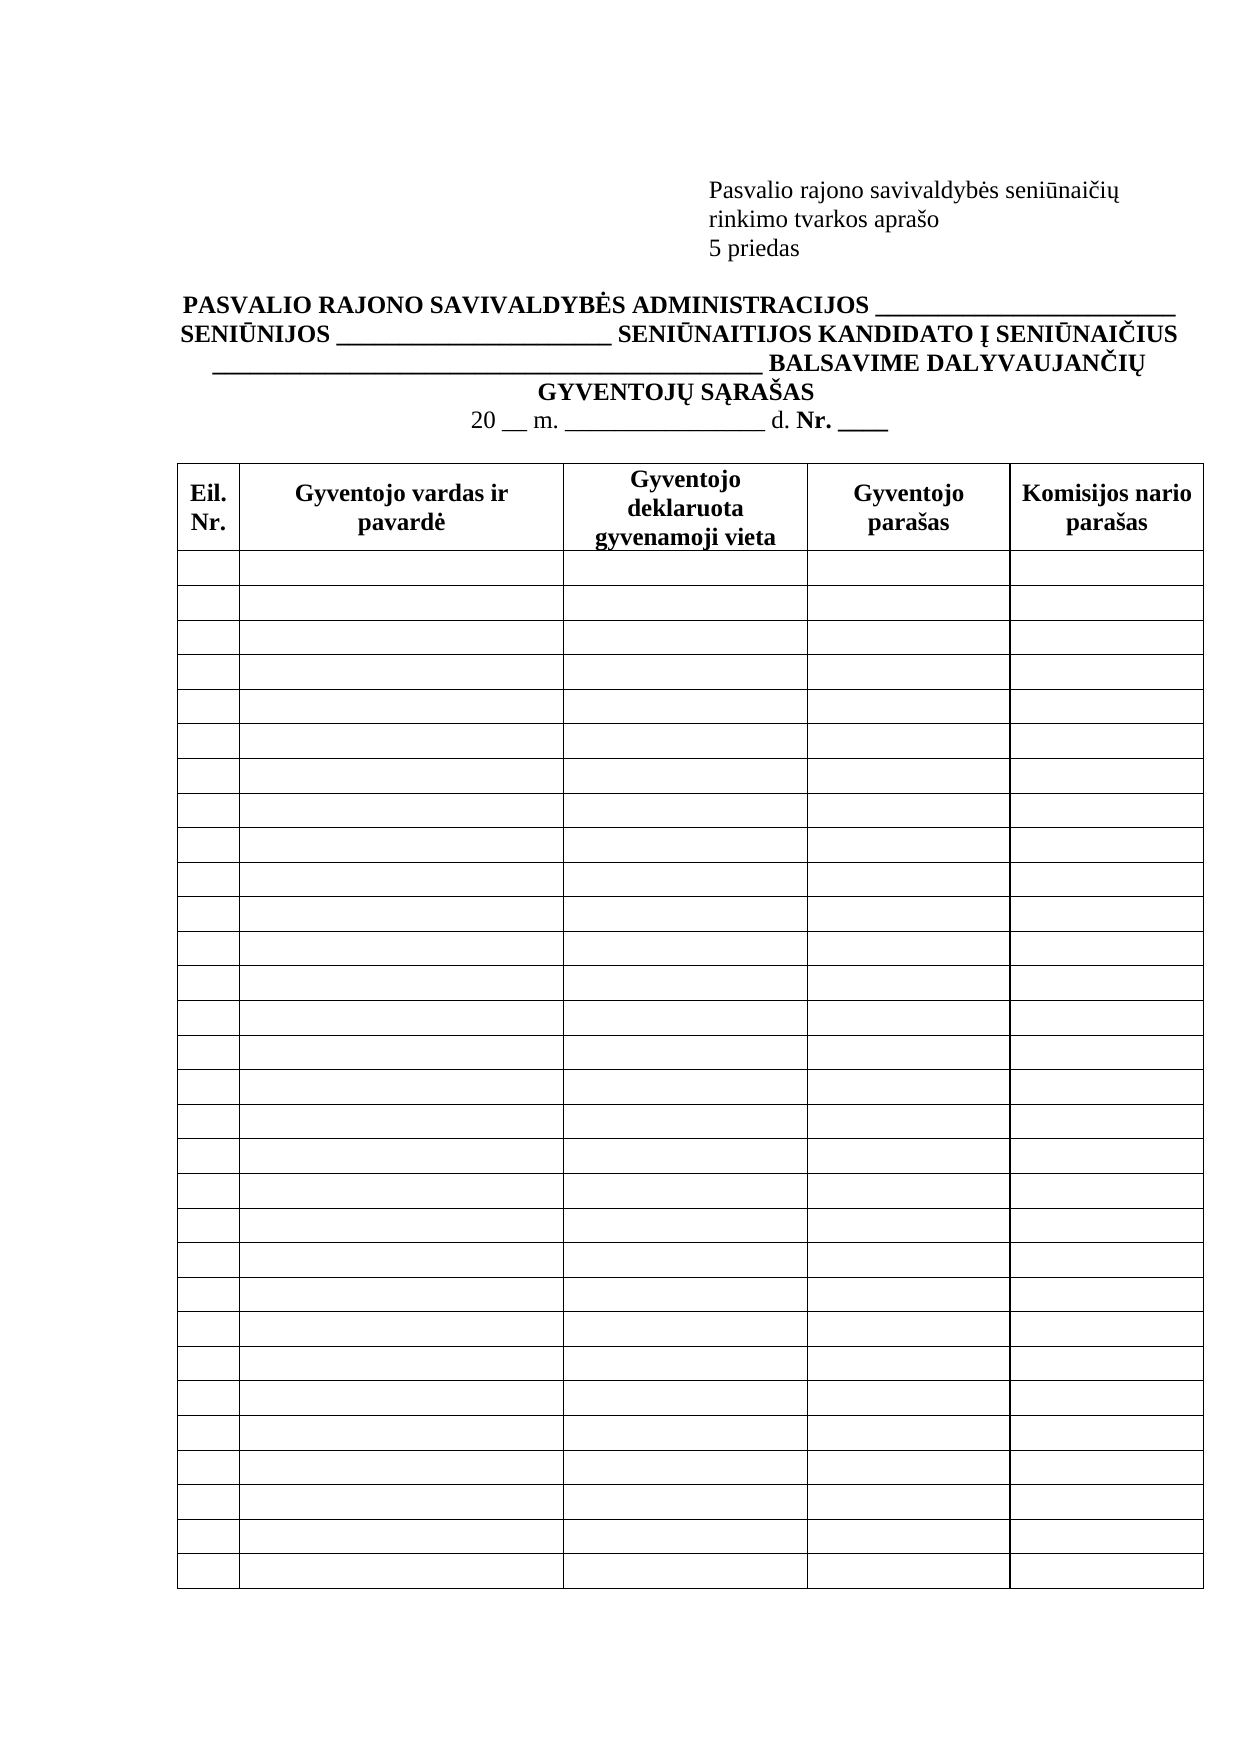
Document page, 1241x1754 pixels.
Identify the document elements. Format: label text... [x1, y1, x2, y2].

table_cell [178, 586, 239, 619]
table_cell [1011, 1209, 1203, 1242]
table_cell [808, 1278, 1009, 1311]
table_cell [564, 1105, 807, 1138]
table_cell [178, 551, 239, 585]
table_cell [1011, 1174, 1203, 1207]
table_header Komisijos nario parašas [1011, 464, 1203, 550]
table_cell [564, 1243, 807, 1277]
table_cell [808, 690, 1009, 723]
table_cell [240, 1554, 563, 1588]
table_cell [808, 1485, 1009, 1519]
table_cell [808, 1451, 1009, 1484]
table_cell [178, 1347, 239, 1380]
table_cell [1011, 1520, 1203, 1553]
table_cell [240, 1485, 563, 1519]
table_cell [240, 1036, 563, 1069]
table_cell [564, 655, 807, 689]
text rinkimo tvarkos aprašo [177, 204, 1181, 233]
table_cell [240, 794, 563, 827]
table_cell [240, 1347, 563, 1380]
table_cell [1011, 621, 1203, 654]
table_cell [240, 1520, 563, 1553]
table_cell [240, 724, 563, 758]
table_cell [808, 1347, 1009, 1380]
table_cell [564, 690, 807, 723]
table_cell [178, 1485, 239, 1519]
table_cell [564, 1139, 807, 1173]
table_cell [1011, 1070, 1203, 1104]
table_cell [178, 932, 239, 965]
table_cell [178, 1036, 239, 1069]
table_cell [808, 897, 1009, 931]
table_cell [808, 551, 1009, 585]
table_cell [564, 1312, 807, 1346]
table_cell [178, 1451, 239, 1484]
table_cell [240, 1416, 563, 1449]
table_cell [240, 932, 563, 965]
table_cell [1011, 759, 1203, 792]
table_cell [564, 966, 807, 1000]
table_cell [808, 863, 1009, 896]
table_cell [808, 1381, 1009, 1415]
table_cell [1011, 724, 1203, 758]
table_cell [564, 1174, 807, 1207]
table_cell [240, 655, 563, 689]
table_cell [564, 863, 807, 896]
table_cell [240, 897, 563, 931]
table_cell [564, 1001, 807, 1034]
table_cell [1011, 1278, 1203, 1311]
table_cell [178, 897, 239, 931]
table_cell [240, 1312, 563, 1346]
table_cell [178, 1520, 239, 1553]
table_cell [808, 1139, 1009, 1173]
table_cell [808, 655, 1009, 689]
table_cell [808, 1105, 1009, 1138]
table_cell [1011, 863, 1203, 896]
table_cell [564, 828, 807, 862]
table_cell [564, 1485, 807, 1519]
text Pasvalio rajono savivaldybės seniūnaičių [177, 176, 1181, 204]
table_cell [178, 1381, 239, 1415]
table_cell [1011, 655, 1203, 689]
table_cell [178, 1416, 239, 1449]
table_cell [808, 1209, 1009, 1242]
table_cell [808, 586, 1009, 619]
table_cell [1011, 1036, 1203, 1069]
table_cell [178, 1174, 239, 1207]
text 5 priedas [177, 233, 1181, 262]
table_cell [240, 966, 563, 1000]
table_cell [564, 1278, 807, 1311]
table_cell [240, 1174, 563, 1207]
table_cell [240, 690, 563, 723]
table_cell [1011, 794, 1203, 827]
table_cell [564, 1036, 807, 1069]
table_cell [564, 1554, 807, 1588]
table_cell [808, 1243, 1009, 1277]
table_cell [808, 1416, 1009, 1449]
table_cell [808, 966, 1009, 1000]
table_cell [1011, 1416, 1203, 1449]
table_cell [240, 863, 563, 896]
table_cell [1011, 932, 1203, 965]
text 20 __ m. ________________ d. Nr. ____ [177, 406, 1181, 434]
table_cell [178, 1001, 239, 1034]
table_cell [178, 1243, 239, 1277]
table_cell [178, 966, 239, 1000]
table_cell [1011, 966, 1203, 1000]
table_cell [240, 1243, 563, 1277]
table_cell [808, 828, 1009, 862]
table_cell [564, 586, 807, 619]
table_cell [564, 1209, 807, 1242]
table_cell [564, 1451, 807, 1484]
table_cell [1011, 586, 1203, 619]
table_cell [1011, 1451, 1203, 1484]
table_cell [178, 621, 239, 654]
table_cell [1011, 690, 1203, 723]
table_cell [1011, 1347, 1203, 1380]
table_cell [564, 897, 807, 931]
table_cell [1011, 1139, 1203, 1173]
table_cell [240, 1278, 563, 1311]
table_cell [1011, 1105, 1203, 1138]
table_cell [808, 794, 1009, 827]
table_cell [178, 1139, 239, 1173]
table_cell [564, 724, 807, 758]
table_cell [178, 1070, 239, 1104]
table_header Gyventojo parašas [808, 464, 1009, 550]
table_cell [808, 1174, 1009, 1207]
table_cell [178, 863, 239, 896]
table_cell [1011, 551, 1203, 585]
table_cell [1011, 1243, 1203, 1277]
table_cell [564, 1070, 807, 1104]
table_cell [178, 1278, 239, 1311]
table_cell [1011, 1001, 1203, 1034]
table_cell [240, 621, 563, 654]
table_cell [564, 794, 807, 827]
table_cell [564, 1416, 807, 1449]
table_header Eil. Nr. [178, 464, 239, 550]
table_cell [1011, 897, 1203, 931]
table_cell [240, 759, 563, 792]
table_cell [240, 586, 563, 619]
table_cell [178, 1209, 239, 1242]
table_cell [240, 1451, 563, 1484]
table_cell [808, 759, 1009, 792]
table_cell [564, 1347, 807, 1380]
table_cell [240, 828, 563, 862]
table_cell [178, 1105, 239, 1138]
table_cell [564, 1520, 807, 1553]
table_cell [1011, 1381, 1203, 1415]
table_cell [564, 1381, 807, 1415]
table_cell [178, 1312, 239, 1346]
table_cell [808, 1520, 1009, 1553]
table_cell [240, 1070, 563, 1104]
table_cell [808, 724, 1009, 758]
table_cell [808, 1070, 1009, 1104]
table_cell [178, 794, 239, 827]
table_cell [808, 932, 1009, 965]
table_cell [808, 621, 1009, 654]
table_cell [564, 932, 807, 965]
table_cell [178, 655, 239, 689]
table_cell [240, 1381, 563, 1415]
table_cell [178, 724, 239, 758]
table_cell [564, 551, 807, 585]
table_cell [564, 621, 807, 654]
table_cell [808, 1001, 1009, 1034]
table_cell [808, 1036, 1009, 1069]
table_cell [1011, 1485, 1203, 1519]
text PASVALIO RAJONO SAVIVALDYBĖS ADMINISTRACIJOS ________________________ SENIŪNIJOS ______________________ SENIŪNAITIJOS KANDIDATO Į SENIŪNAIČIUS ____________________________________________ BALSAVIME DALYVAUJANČIŲ GYVENTOJŲ SĄRAŠAS [177, 291, 1181, 406]
table_cell [1011, 1554, 1203, 1588]
table_cell [178, 690, 239, 723]
table_cell [808, 1312, 1009, 1346]
table_cell [240, 551, 563, 585]
table_cell [1011, 828, 1203, 862]
table_cell [564, 759, 807, 792]
table_header Gyventojo deklaruota gyvenamoji vieta [564, 464, 807, 550]
table_cell [808, 1554, 1009, 1588]
table_cell [240, 1209, 563, 1242]
table_cell [178, 828, 239, 862]
table_cell [1011, 1312, 1203, 1346]
table_cell [240, 1105, 563, 1138]
table_cell [178, 1554, 239, 1588]
table_header Gyventojo vardas ir pavardė [240, 464, 563, 550]
table_cell [240, 1139, 563, 1173]
table_cell [178, 759, 239, 792]
table_cell [240, 1001, 563, 1034]
